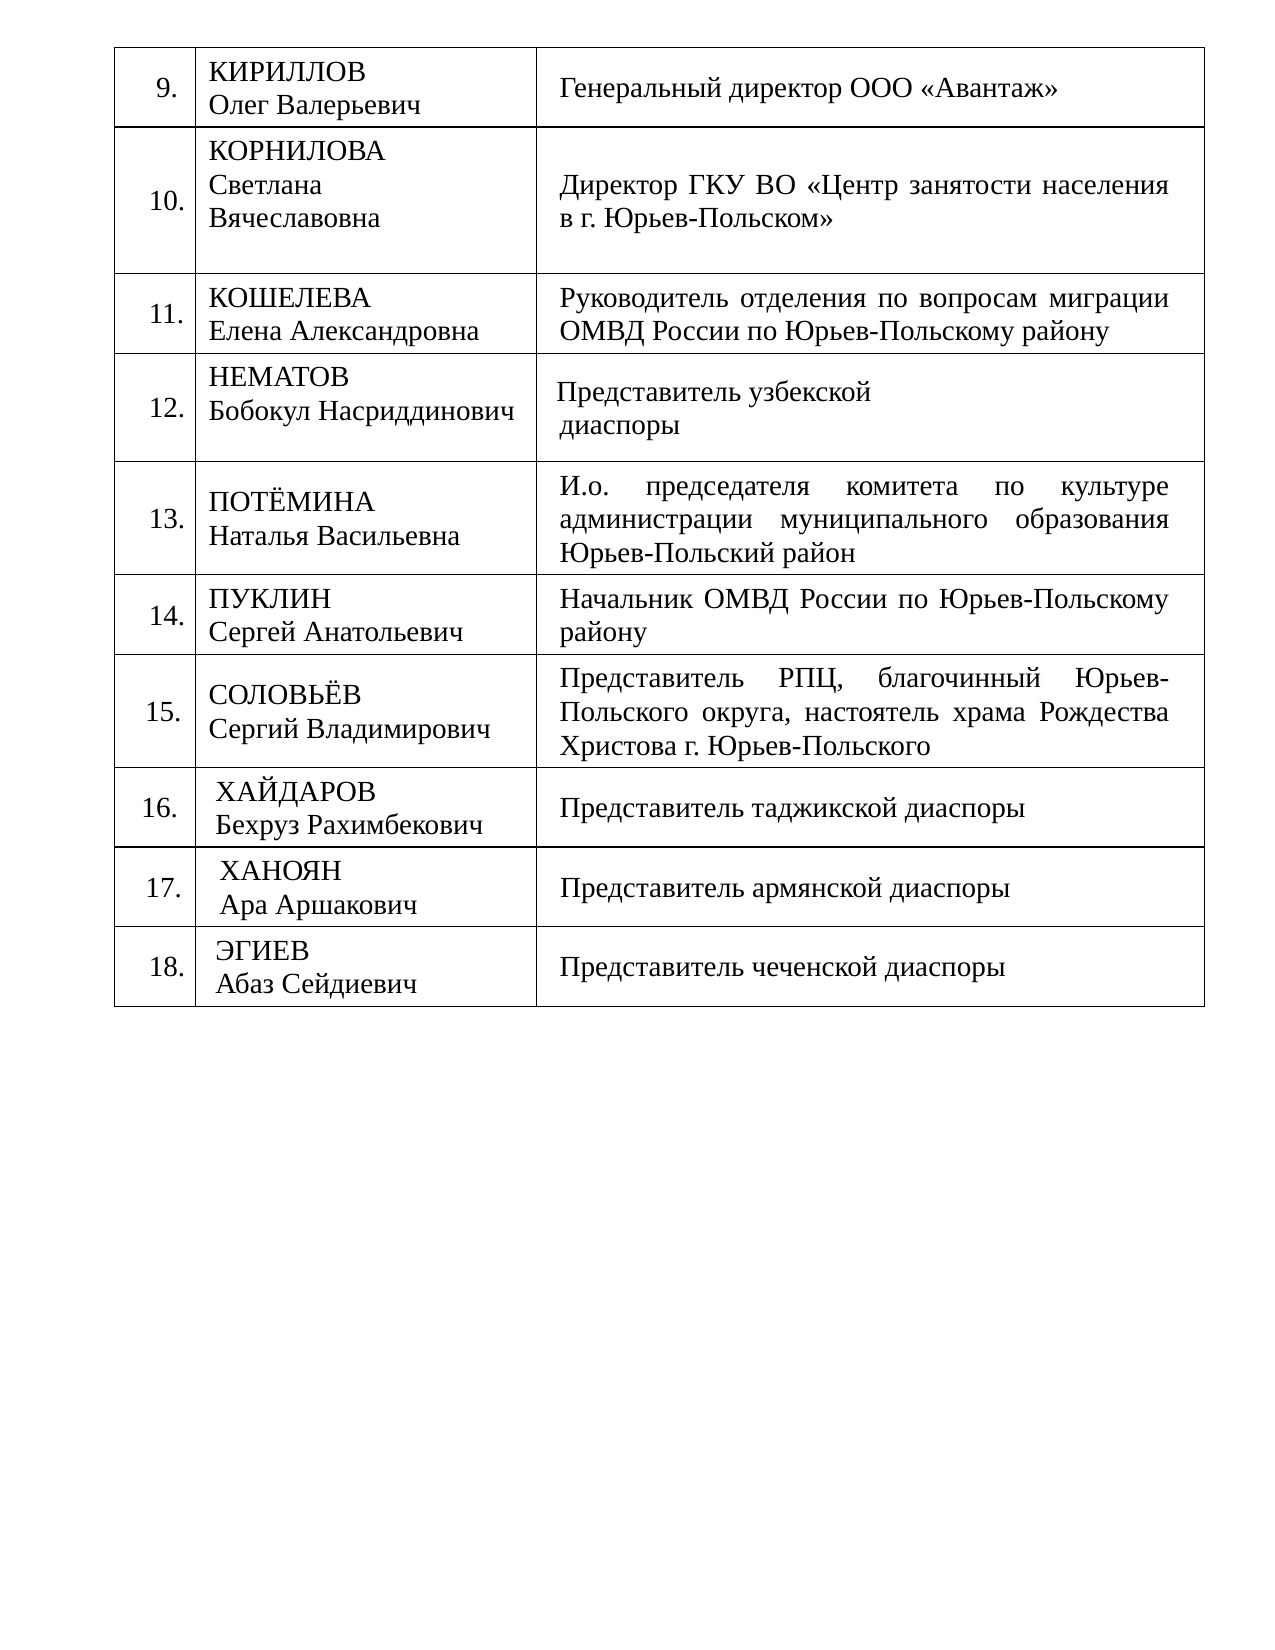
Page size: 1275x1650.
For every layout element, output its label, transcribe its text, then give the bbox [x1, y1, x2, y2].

table_cell 17. [115, 848, 195, 926]
table_cell ПОТЁМИНА Наталья Васильевна [196, 462, 536, 574]
table_cell ХАЙДАРОВ Бехруз Рахимбекович [196, 768, 536, 846]
table_cell ХАНОЯН Ара Аршакович [196, 848, 536, 926]
table_cell Директор ГКУ ВО «Центр занятости населения в г. Юрьев-Польском» [537, 128, 1204, 273]
table_cell 15. [115, 655, 195, 767]
table_cell НЕМАТОВ Бобокул Насриддинович [196, 354, 536, 461]
table_cell ЭГИЕВ Абаз Сейдиевич [196, 927, 536, 1006]
table_cell СОЛОВЬЁВ Сергий Владимирович [196, 655, 536, 767]
table_cell Представитель армянской диаспоры [537, 848, 1204, 926]
table_cell Представитель узбекской диаспоры [537, 354, 1204, 461]
table_cell ПУКЛИН Сергей Анатольевич [196, 575, 536, 654]
table_cell 9. [115, 48, 195, 126]
table_cell 13. [115, 462, 195, 574]
table_cell Представитель чеченской диаспоры [537, 927, 1204, 1006]
table_cell Начальник ОМВД России по Юрьев-Польскому району [537, 575, 1204, 654]
table_cell Представитель таджикской диаспоры [537, 768, 1204, 846]
table_cell 18. [115, 927, 195, 1006]
table_cell КОРНИЛОВА Светлана Вячеславовна [196, 128, 536, 273]
table_cell 16. [115, 768, 195, 846]
table_cell Генеральный директор ООО «Авантаж» [537, 48, 1204, 126]
table_cell 12. [115, 354, 195, 461]
table_cell 11. [115, 274, 195, 353]
table_cell 14. [115, 575, 195, 654]
table_cell КОШЕЛЕВА Елена Александровна [196, 274, 536, 353]
table_cell КИРИЛЛОВ Олег Валерьевич [196, 48, 536, 126]
table_cell 10. [115, 128, 195, 273]
table_cell Руководитель отделения по вопросам миграции ОМВД России по Юрьев-Польскому району [537, 274, 1204, 353]
table_cell И.о. председателя комитета по культуре администрации муниципального образования Юрьев-Польский район [537, 462, 1204, 574]
table_cell Представитель РПЦ, благочинный Юрьев-Польского округа, настоятель храма Рождества Христова г. Юрьев-Польского [537, 655, 1204, 767]
